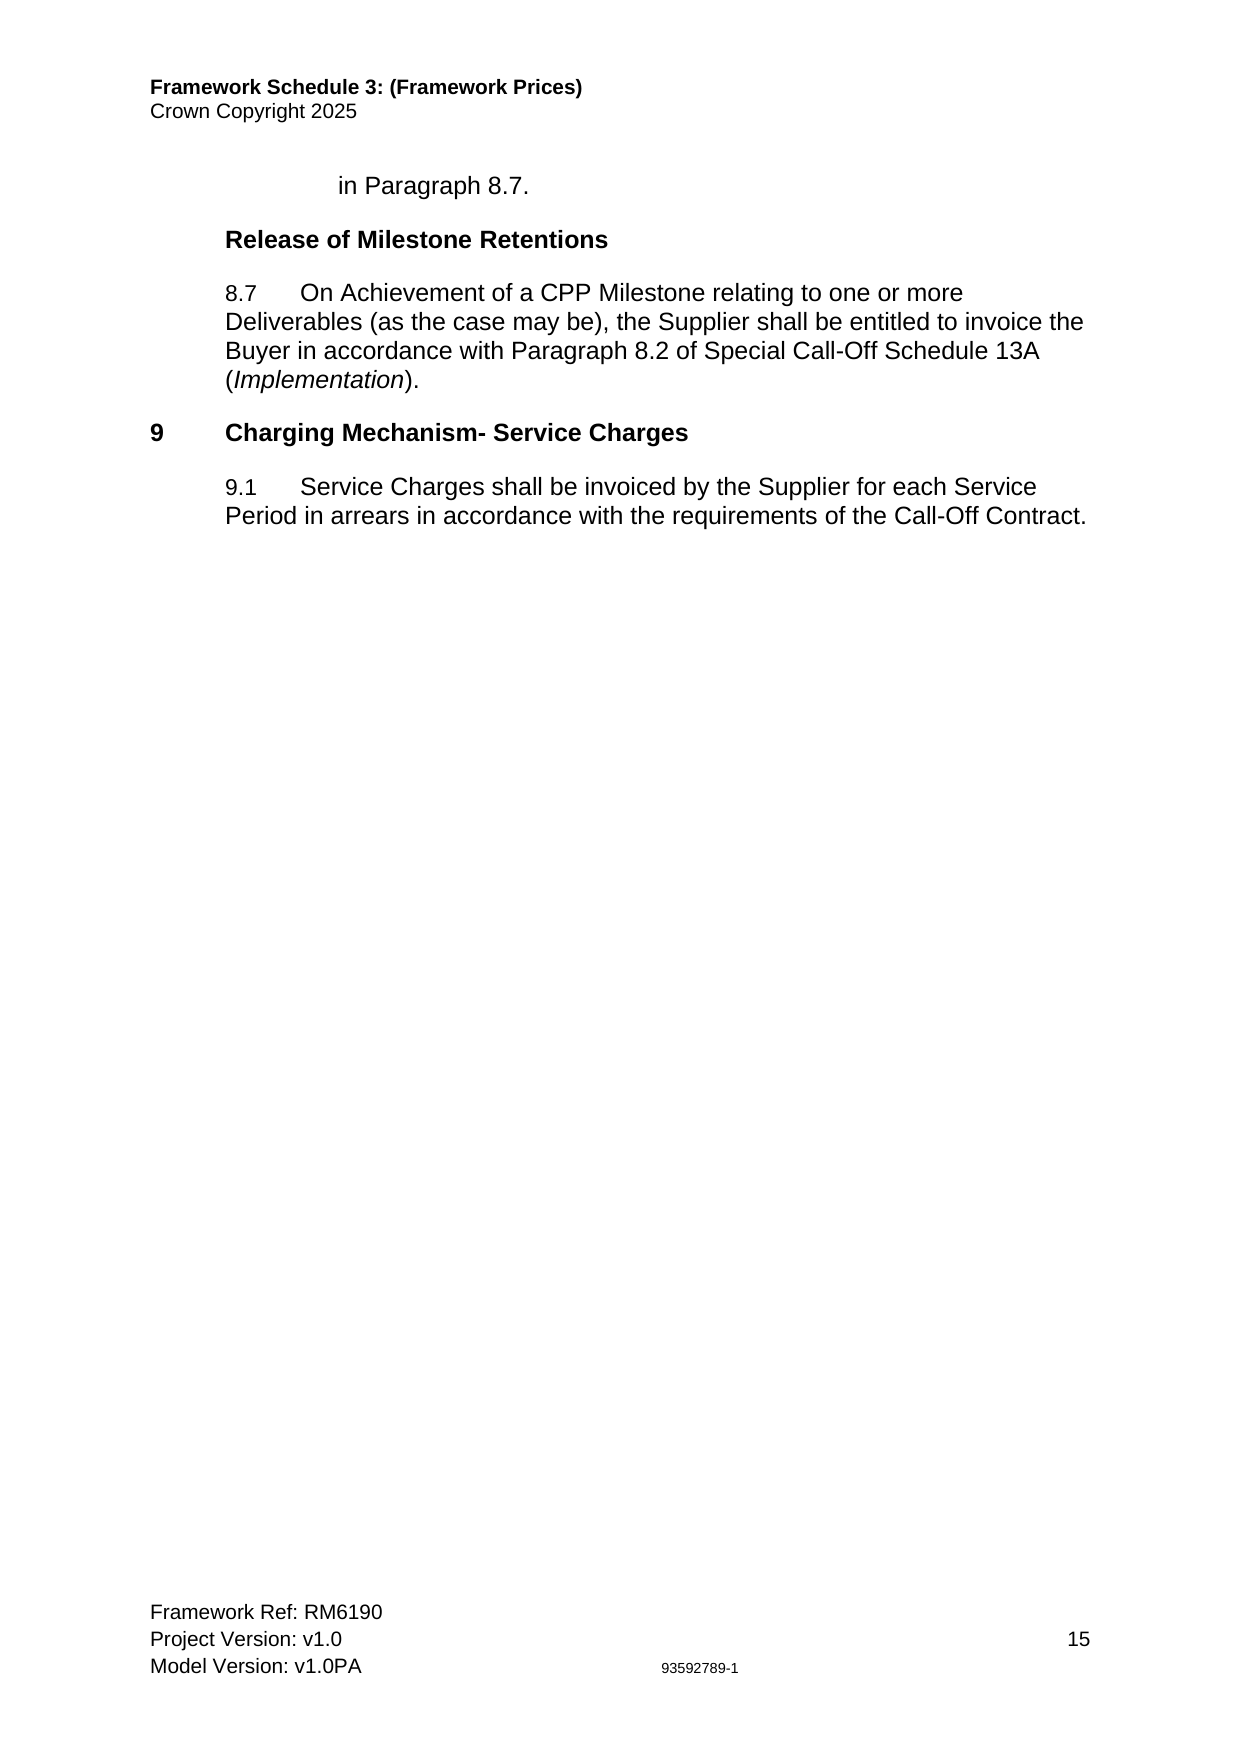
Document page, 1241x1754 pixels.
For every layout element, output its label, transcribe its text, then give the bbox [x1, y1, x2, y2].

list Service Charges shall be invoiced by the Supplier for each Service Period in arrears in accordance with the requirements of the Call-Off Contract. [225, 472, 1090, 529]
list Charging Mechanism- Service Charges [150, 418, 1090, 447]
list On Achievement of a CPP Milestone relating to one or more Deliverables (as the case may be), the Supplier shall be entitled to invoice the Buyer in accordance with Paragraph 8.2 of Special Call-Off Schedule 13A (Implementation). [225, 278, 1090, 393]
text Release of Milestone Retentions [225, 224, 1090, 253]
list in Paragraph 8.7. [225, 171, 1090, 199]
